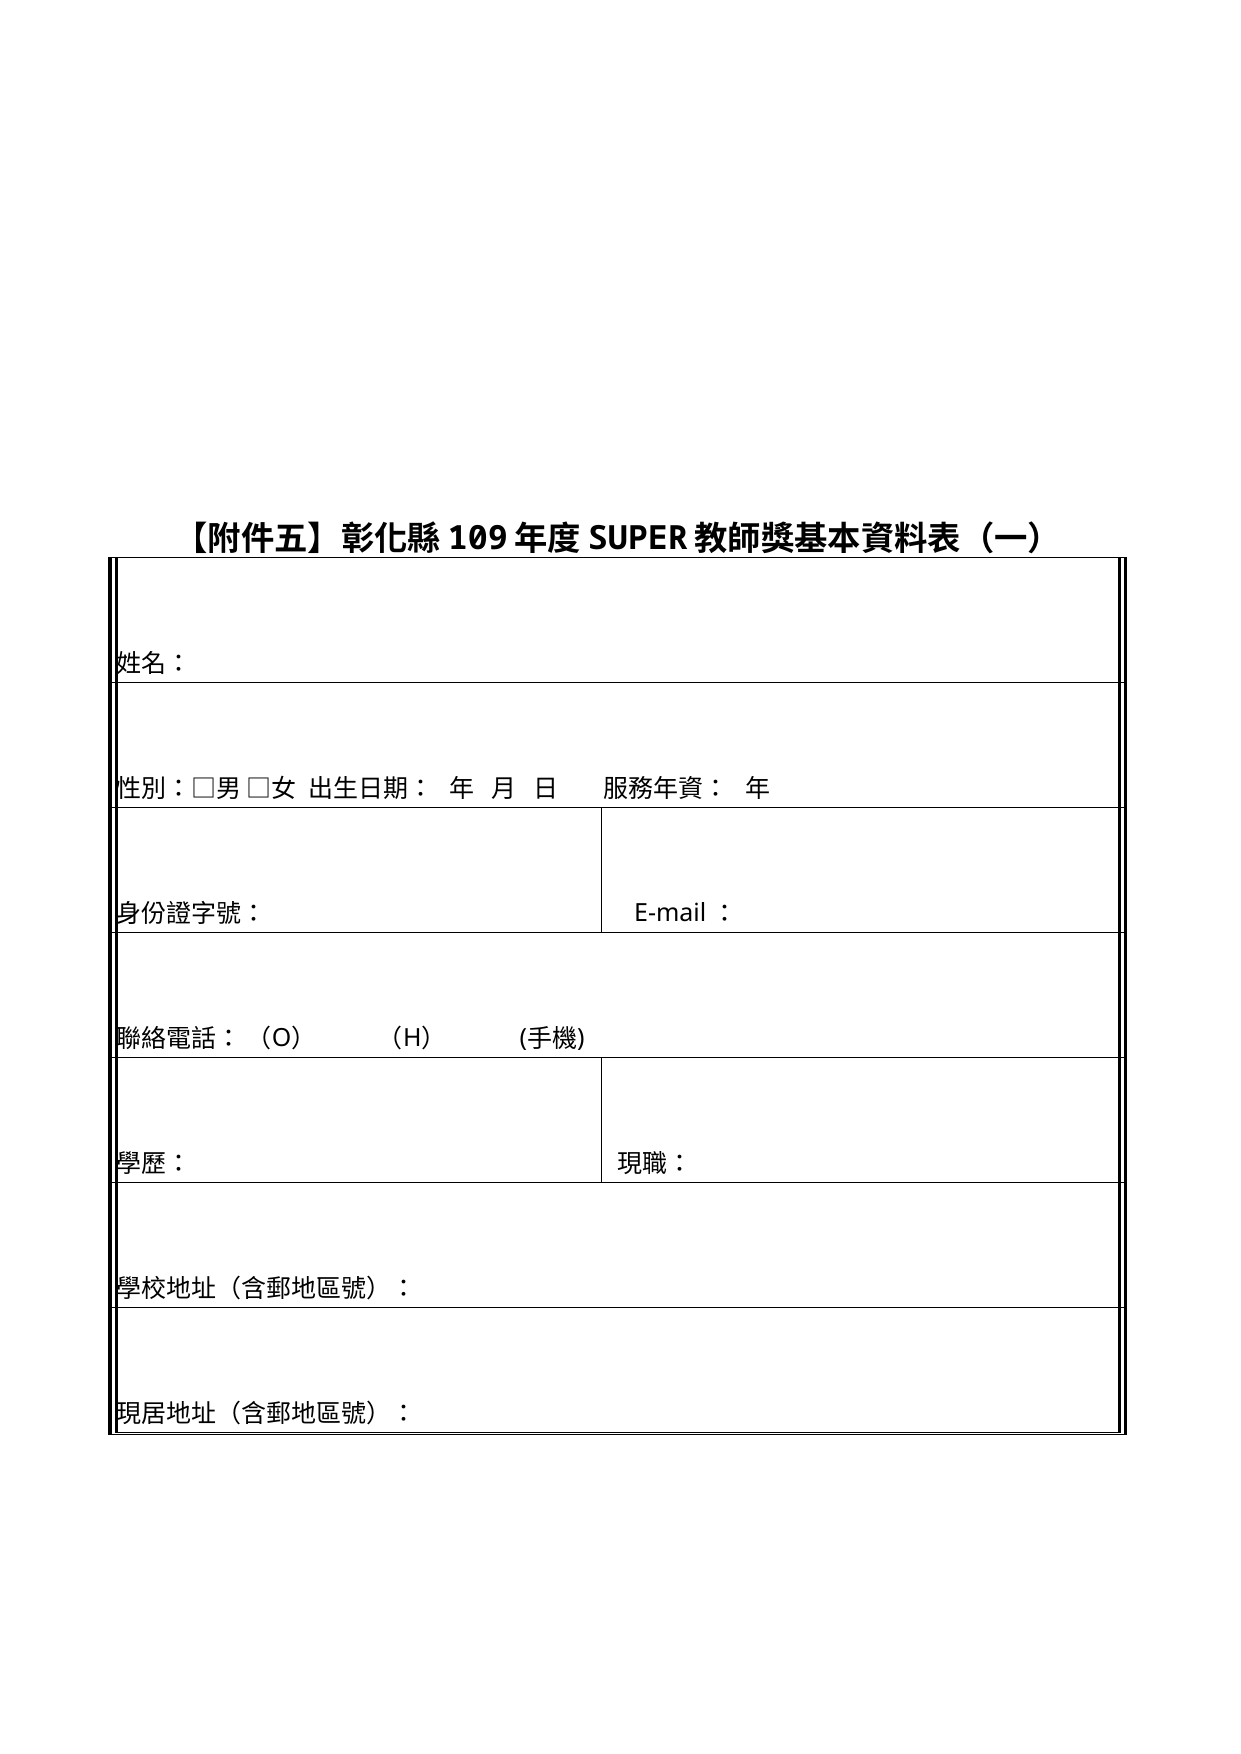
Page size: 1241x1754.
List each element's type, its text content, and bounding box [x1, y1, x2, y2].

table_cell 性別：□男 □女 出生日期： 年 月 日 服務年資： 年 [118, 683, 1118, 807]
table_cell 現居地址（含郵地區號）： [118, 1308, 1118, 1432]
table_cell 聯絡電話： （O） （H） (手機) [118, 933, 1118, 1057]
table_cell 學校地址（含郵地區號）： [118, 1183, 1118, 1307]
table_header 【附件五】彰化縣109年度SUPER教師獎基本資料表（一） [113, 495, 1122, 557]
table_cell 現職： [602, 1058, 1118, 1182]
table_cell 身份證字號： [118, 808, 601, 932]
table_cell E-mail ： [602, 808, 1118, 932]
table_header [1122, 495, 1127, 557]
table_cell 姓名： [118, 558, 1118, 682]
table_cell 學歷： [118, 1058, 601, 1182]
